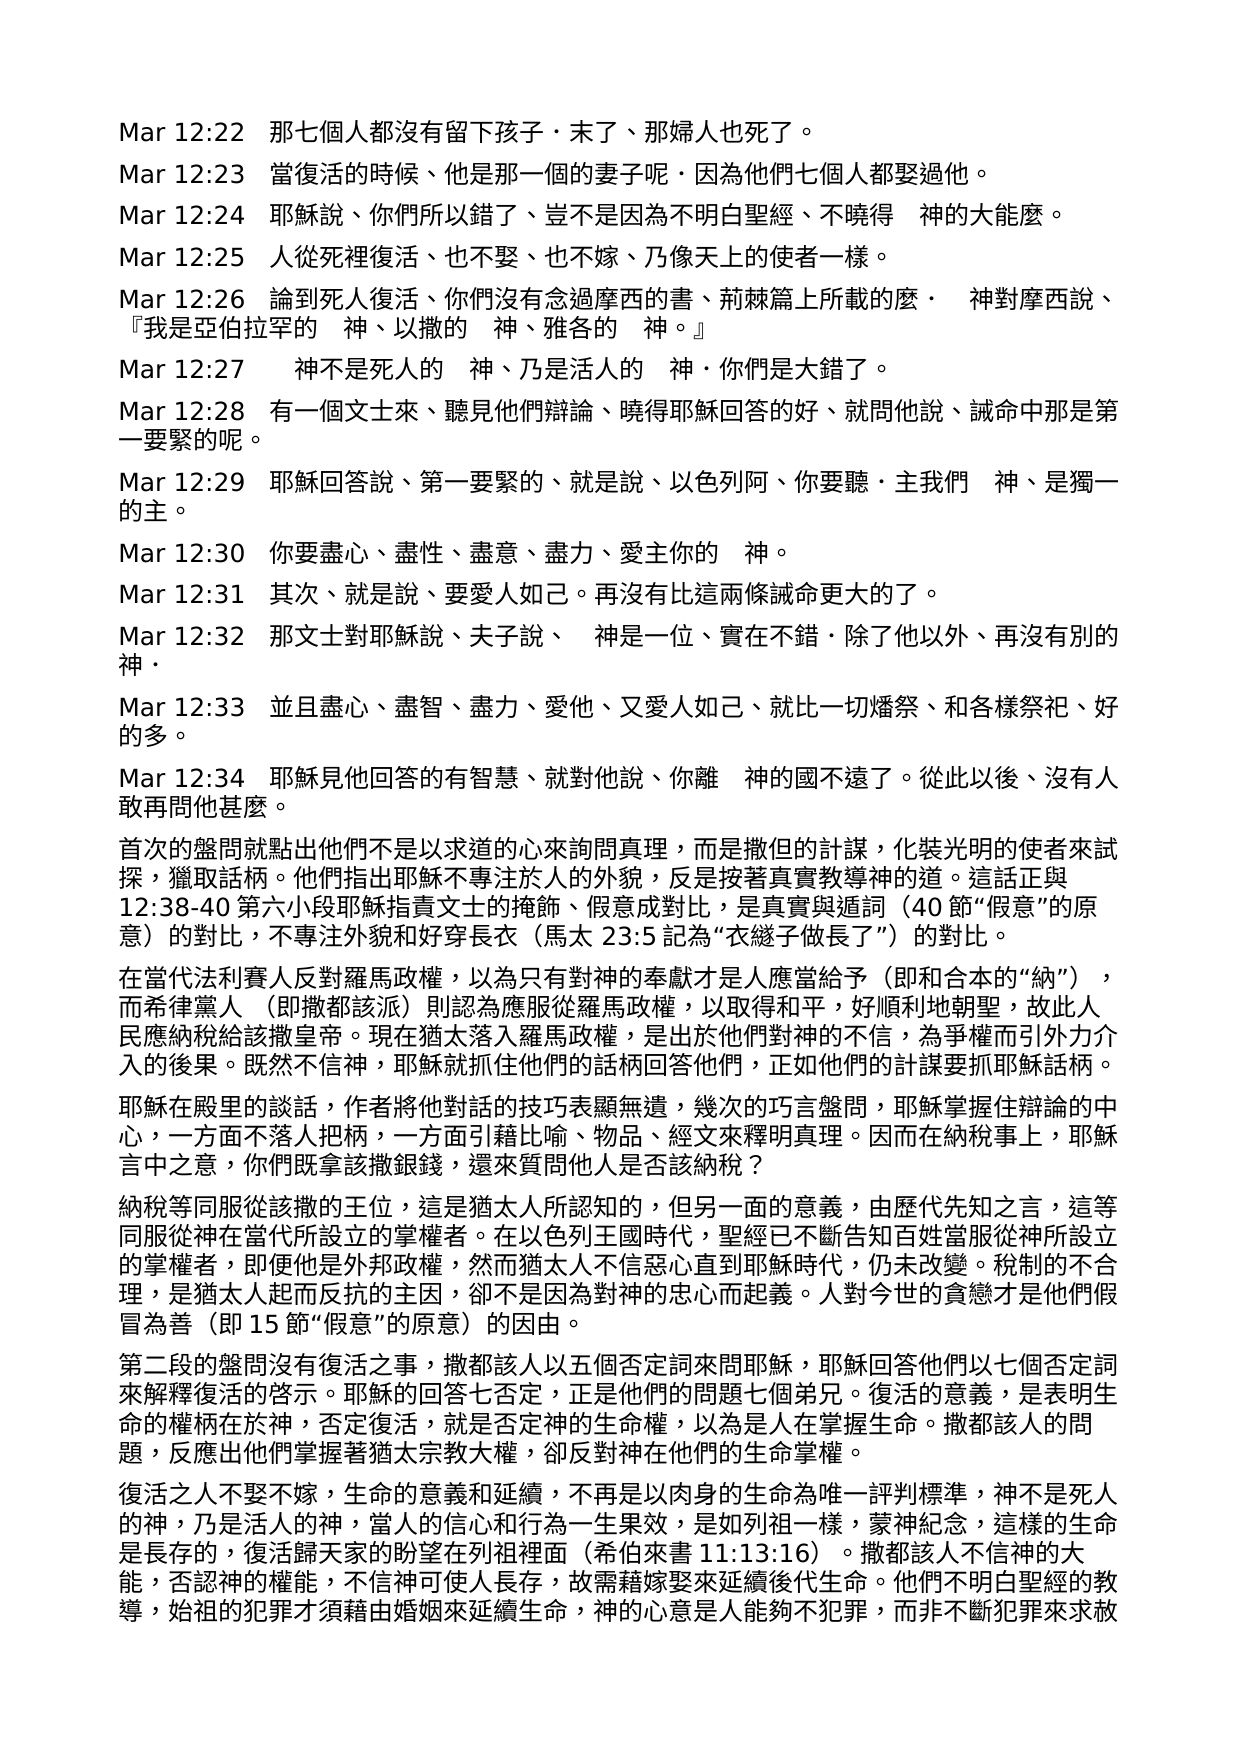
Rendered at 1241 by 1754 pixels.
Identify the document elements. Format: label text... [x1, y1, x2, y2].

text Mar 12:26 論到死人復活、你們沒有念過摩西的書、荊棘篇上所載的麼． 神對摩西說、『我是亞伯拉罕的 神、以撒的 神、雅各的 神。』 [118, 285, 1122, 343]
text 納稅等同服從該撒的王位，這是猶太人所認知的，但另一面的意義，由歷代先知之言，這等同服從神在當代所設立的掌權者。在以色列王國時代，聖經已不斷告知百姓當服從神所設立的掌權者，即便他是外邦政權，然而猶太人不信惡心直到耶穌時代，仍未改變。稅制的不合理，是猶太人起而反抗的主因，卻不是因為對神的忠心而起義。人對今世的貪戀才是他們假冒為善（即15節“假意”的原意）的因由。 [118, 1193, 1122, 1339]
text 第二段的盤問沒有復活之事，撒都該人以五個否定詞來問耶穌，耶穌回答他們以七個否定詞來解釋復活的啓示。耶穌的回答七否定，正是他們的問題七個弟兄。復活的意義，是表明生命的權柄在於神，否定復活，就是否定神的生命權，以為是人在掌握生命。撒都該人的問題，反應出他們掌握著猶太宗教大權，卻反對神在他們的生命掌權。 [118, 1351, 1122, 1468]
text Mar 12:25 人從死裡復活、也不娶、也不嫁、乃像天上的使者一樣。 [118, 243, 1122, 272]
text Mar 12:32 那文士對耶穌說、夫子說、 神是一位、實在不錯．除了他以外、再沒有別的 神． [118, 622, 1122, 681]
text Mar 12:27 神不是死人的 神、乃是活人的 神．你們是大錯了。 [118, 356, 1122, 385]
text 耶穌在殿里的談話，作者將他對話的技巧表顯無遺，幾次的巧言盤問，耶穌掌握住辯論的中心，一方面不落人把柄，一方面引藉比喻、物品、經文來釋明真理。因而在納稅事上，耶穌言中之意，你們既拿該撒銀錢，還來質問他人是否該納稅？ [118, 1093, 1122, 1181]
text Mar 12:24 耶穌說、你們所以錯了、豈不是因為不明白聖經、不曉得 神的大能麼。 [118, 201, 1122, 231]
text Mar 12:29 耶穌回答說、第一要緊的、就是說、以色列阿、你要聽．主我們 神、是獨一的主。 [118, 468, 1122, 526]
text 首次的盤問就點出他們不是以求道的心來詢問真理，而是撒但的計謀，化裝光明的使者來試探，獵取話柄。他們指出耶穌不專注於人的外貌，反是按著真實教導神的道。這話正與12:38-40第六小段耶穌指責文士的掩飾、假意成對比，是真實與遁詞（40節“假意”的原意）的對比，不專注外貌和好穿長衣（馬太 23:5記為“衣繸子做長了”）的對比。 [118, 835, 1122, 951]
text 復活之人不娶不嫁，生命的意義和延續，不再是以肉身的生命為唯一評判標準，神不是死人的神，乃是活人的神，當人的信心和行為一生果效，是如列祖一樣，蒙神紀念，這樣的生命是長存的，復活歸天家的盼望在列祖裡面（希伯來書11:13:16）。撒都該人不信神的大能，否認神的權能，不信神可使人長存，故需藉嫁娶來延續後代生命。他們不明白聖經的教導，始祖的犯罪才須藉由婚姻來延續生命，神的心意是人能夠不犯罪，而非不斷犯罪來求赦 [118, 1481, 1122, 1626]
text Mar 12:28 有一個文士來、聽見他們辯論、曉得耶穌回答的好、就問他說、誡命中那是第一要緊的呢。 [118, 397, 1122, 456]
text Mar 12:34 耶穌見他回答的有智慧、就對他說、你離 神的國不遠了。從此以後、沒有人敢再問他甚麼。 [118, 764, 1122, 822]
text Mar 12:23 當復活的時候、他是那一個的妻子呢．因為他們七個人都娶過他。 [118, 160, 1122, 189]
text 在當代法利賽人反對羅馬政權，以為只有對神的奉獻才是人應當給予（即和合本的“納”），而希律黨人 （即撒都該派）則認為應服從羅馬政權，以取得和平，好順利地朝聖，故此人民應納稅給該撒皇帝。現在猶太落入羅馬政權，是出於他們對神的不信，為爭權而引外力介入的後果。既然不信神，耶穌就抓住他們的話柄回答他們，正如他們的計謀要抓耶穌話柄。 [118, 964, 1122, 1081]
text Mar 12:33 並且盡心、盡智、盡力、愛他、又愛人如己、就比一切燔祭、和各樣祭祀、好的多。 [118, 693, 1122, 751]
text Mar 12:31 其次、就是說、要愛人如己。再沒有比這兩條誡命更大的了。 [118, 581, 1122, 610]
text Mar 12:30 你要盡心、盡性、盡意、盡力、愛主你的 神。 [118, 539, 1122, 568]
text Mar 12:22 那七個人都沒有留下孩子．末了、那婦人也死了。 [118, 118, 1122, 147]
